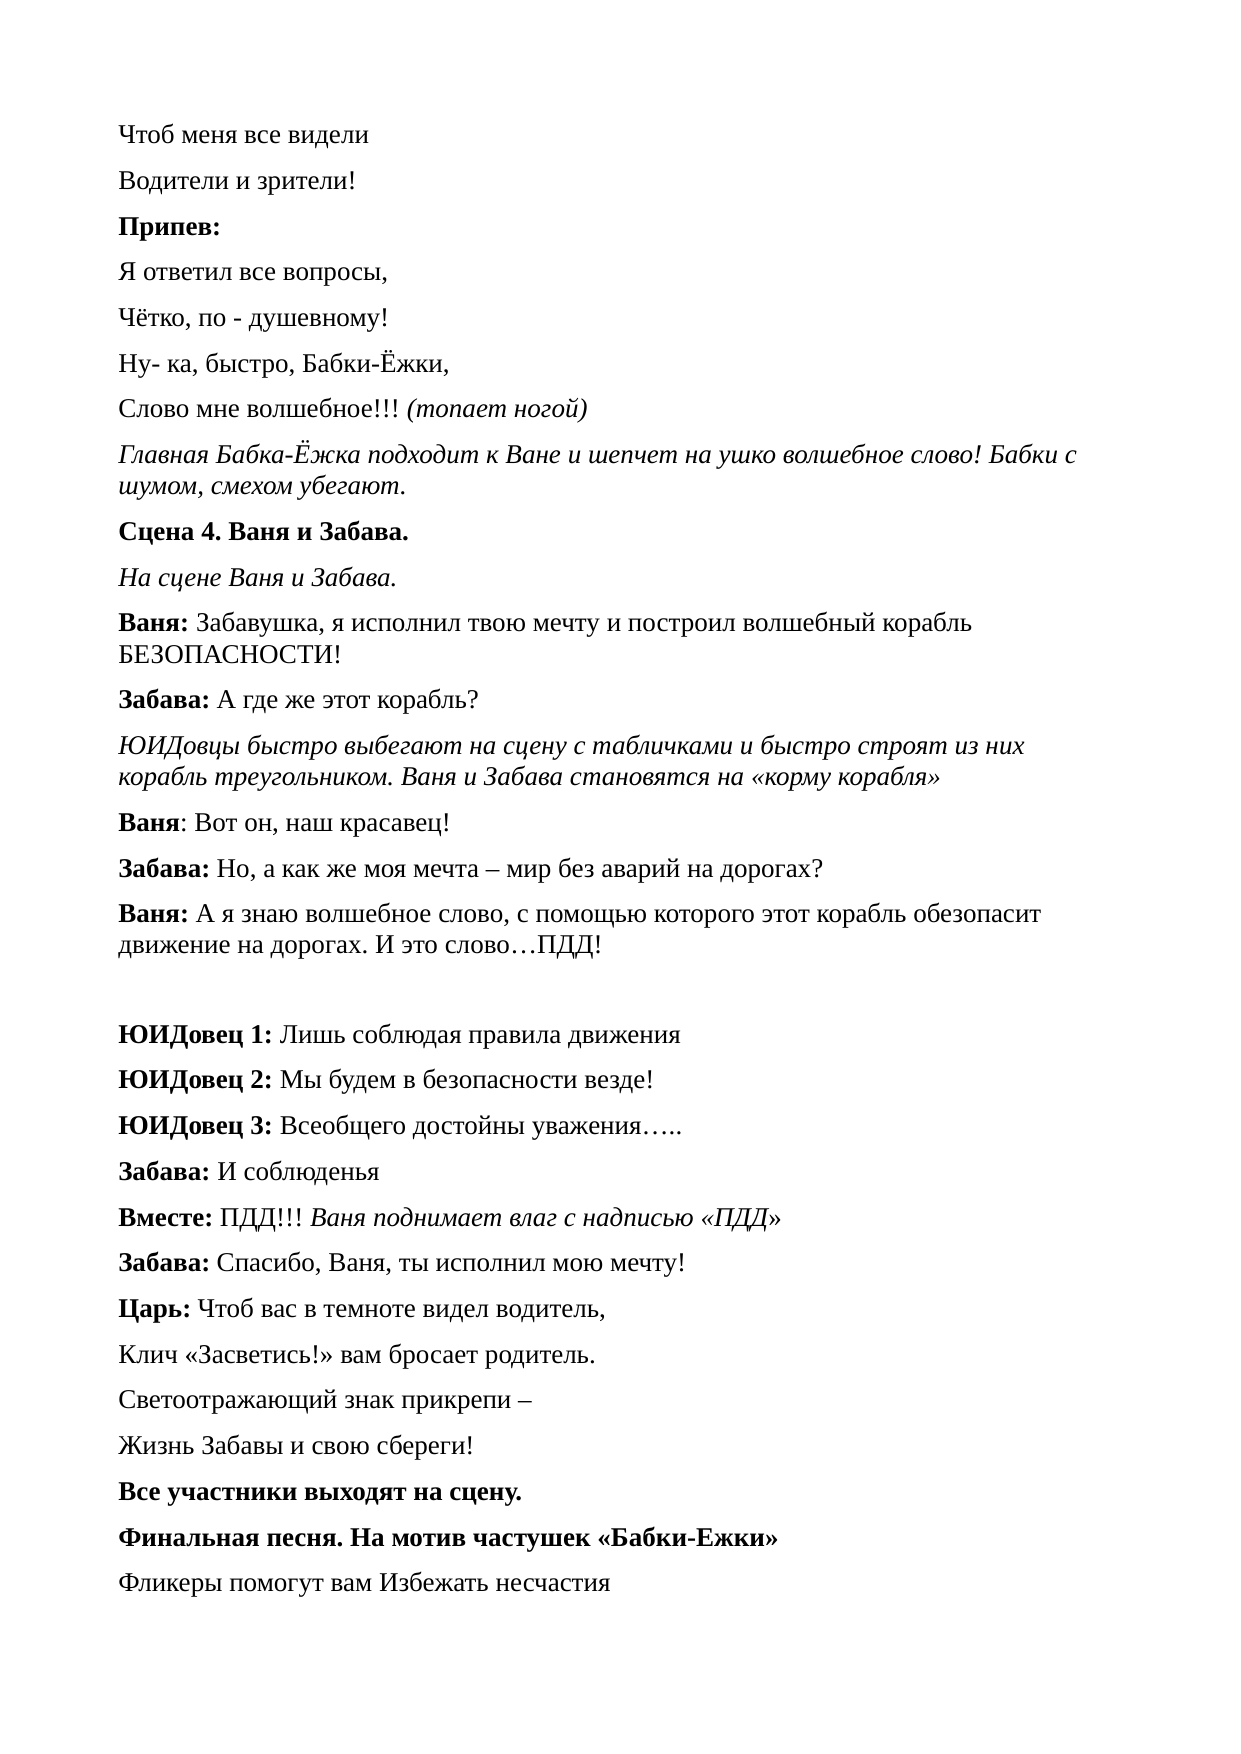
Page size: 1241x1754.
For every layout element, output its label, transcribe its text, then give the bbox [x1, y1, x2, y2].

text Забава: И соблюденья [118, 1155, 1122, 1186]
text Вместе: ПДД!!! Ваня поднимает влаг с надписью «ПДД» [118, 1201, 1122, 1232]
text ЮИДовец 2: Мы будем в безопасности везде! [118, 1063, 1122, 1094]
text Слово мне волшебное!!! (топает ногой) [118, 392, 1122, 424]
text ЮИДовец 1: Лишь соблюдая правила движения [118, 1018, 1122, 1049]
text Чётко, по - душевному! [118, 301, 1122, 332]
text Водители и зрители! [118, 164, 1122, 195]
text Фликеры помогут вам Избежать несчастия [118, 1566, 1122, 1598]
text Забава: А где же этот корабль? [118, 683, 1122, 714]
text Я ответил все вопросы, [118, 255, 1122, 286]
text Забава: Спасибо, Ваня, ты исполнил мою мечту! [118, 1246, 1122, 1277]
text Чтоб меня все видели [118, 118, 1122, 149]
text Припев: [118, 209, 1122, 241]
text Светоотражающий знак прикрепи – [118, 1383, 1122, 1415]
text Сцена 4. Ваня и Забава. [118, 515, 1122, 546]
text Финальная песня. На мотив частушек «Бабки-Ежки» [118, 1521, 1122, 1552]
text ЮИДовцы быстро выбегают на сцену с табличками и быстро строят из них корабль треугольником. Ваня и Забава становятся на «корму корабля» [118, 729, 1122, 791]
text Царь: Чтоб вас в темноте видел водитель, [118, 1292, 1122, 1323]
text Клич «Засветись!» вам бросает родитель. [118, 1338, 1122, 1369]
text Ваня: А я знаю волшебное слово, с помощью которого этот корабль обезопасит движение на дорогах. И это слово…ПДД! [118, 897, 1122, 960]
text Ваня: Вот он, наш красавец! [118, 806, 1122, 837]
text ЮИДовец 3: Всеобщего достойны уважения….. [118, 1109, 1122, 1140]
text Жизнь Забавы и свою сбереги! [118, 1429, 1122, 1460]
text Главная Бабка-Ёжка подходит к Ване и шепчет на ушко волшебное слово! Бабки с шумом, смехом убегают. [118, 438, 1122, 501]
text Ну- ка, быстро, Бабки-Ёжки, [118, 347, 1122, 378]
text Ваня: Забавушка, я исполнил твою мечту и построил волшебный корабль БЕЗОПАСНОСТИ! [118, 607, 1122, 669]
text Забава: Но, а как же моя мечта – мир без аварий на дорогах? [118, 852, 1122, 883]
text На сцене Ваня и Забава. [118, 561, 1122, 592]
text Все участники выходят на сцену. [118, 1475, 1122, 1506]
